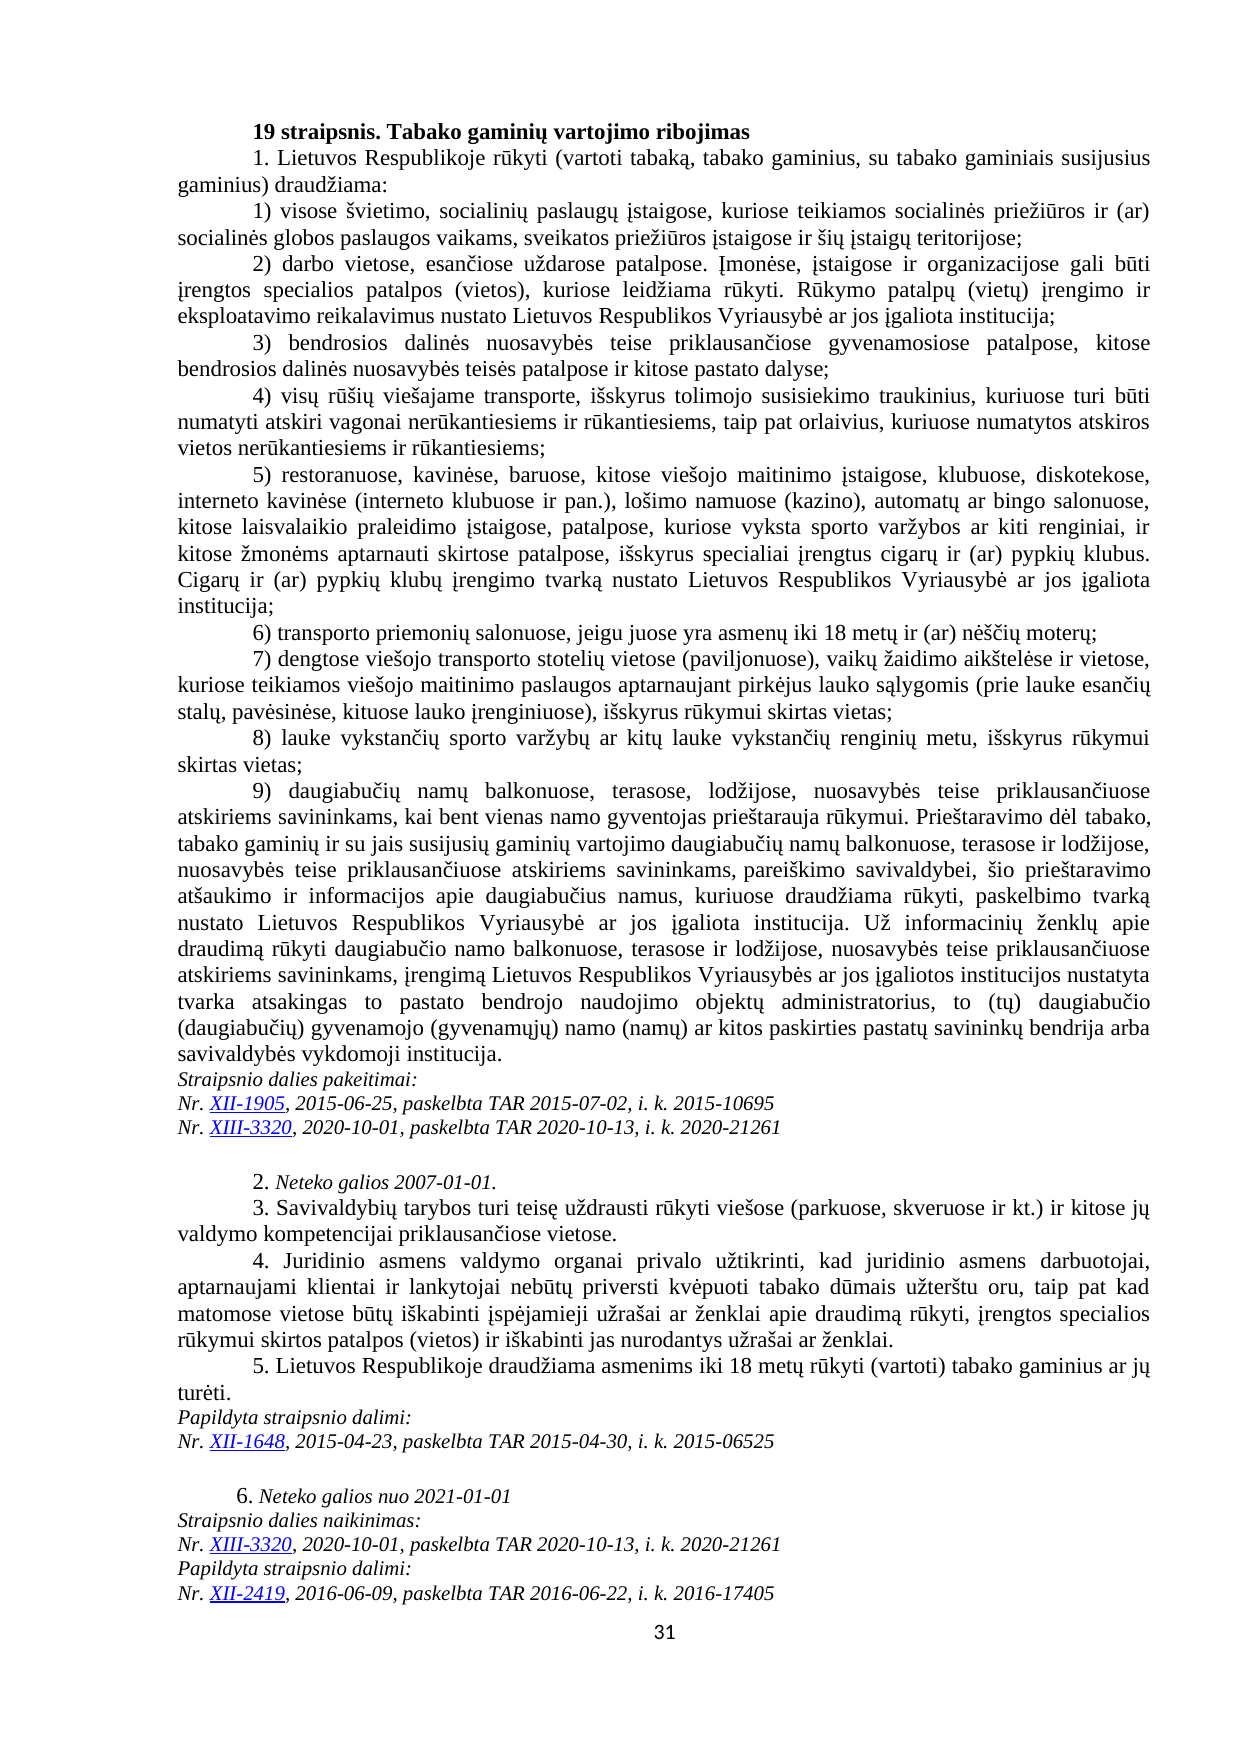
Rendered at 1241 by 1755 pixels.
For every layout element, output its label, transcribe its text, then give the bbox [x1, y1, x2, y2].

text 1. Lietuvos Respublikoje rūkyti (vartoti tabaką, tabako gaminius, su tabako gaminiais susijusius gaminius) draudžiama: [177, 144, 1152, 197]
text Nr. XII-1905, 2015-06-25, paskelbta TAR 2015-07-02, i. k. 2015-10695 [177, 1091, 1152, 1115]
text Straipsnio dalies pakeitimai: [177, 1067, 1152, 1091]
text 2. Neteko galios 2007-01-01. [177, 1168, 1152, 1194]
text 9) daugiabučių namų balkonuose, terasose, lodžijose, nuosavybės teise priklausančiuose atskiriems savininkams, kai bent vienas namo gyventojas prieštarauja rūkymui. Prieštaravimo dėl tabako, tabako gaminių ir su jais susijusių gaminių vartojimo daugiabučių namų balkonuose, terasose ir lodžijose, nuosavybės teise priklausančiuose atskiriems savininkams, pareiškimo savivaldybei, šio prieštaravimo atšaukimo ir informacijos apie daugiabučius namus, kuriuose draudžiama rūkyti, paskelbimo tvarką nustato Lietuvos Respublikos Vyriausybė ar jos įgaliota institucija. Už informacinių ženklų apie draudimą rūkyti daugiabučio namo balkonuose, terasose ir lodžijose, nuosavybės teise priklausančiuose atskiriems savininkams, įrengimą Lietuvos Respublikos Vyriausybės ar jos įgaliotos institucijos nustatyta tvarka atsakingas to pastato bendrojo naudojimo objektų administratorius, to (tų) daugiabučio (daugiabučių) gyvenamojo (gyvenamųjų) namo (namų) ar kitos paskirties pastatų savininkų bendrija arba savivaldybės vykdomoji institucija. [177, 777, 1152, 1067]
text 8) lauke vykstančių sporto varžybų ar kitų lauke vykstančių renginių metu, išskyrus rūkymui skirtas vietas; [177, 724, 1152, 777]
text 6. Neteko galios nuo 2021-01-01 [177, 1482, 1152, 1508]
text 3. Savivaldybių tarybos turi teisę uždrausti rūkyti viešose (parkuose, skveruose ir kt.) ir kitose jų valdymo kompetencijai priklausančiose vietose. [177, 1194, 1152, 1247]
text Nr. XII-2419, 2016-06-09, paskelbta TAR 2016-06-22, i. k. 2016-17405 [177, 1580, 1152, 1604]
text 1) visose švietimo, socialinių paslaugų įstaigose, kuriose teikiamos socialinės priežiūros ir (ar) socialinės globos paslaugos vaikams, sveikatos priežiūros įstaigose ir šių įstaigų teritorijose; [177, 197, 1152, 250]
text 19 straipsnis. Tabako gaminių vartojimo ribojimas [177, 118, 1152, 144]
text Papildyta straipsnio dalimi: [177, 1556, 1152, 1580]
text 3) bendrosios dalinės nuosavybės teise priklausančiose gyvenamosiose patalpose, kitose bendrosios dalinės nuosavybės teisės patalpose ir kitose pastato dalyse; [177, 329, 1152, 382]
text 5. Lietuvos Respublikoje draudžiama asmenims iki 18 metų rūkyti (vartoti) tabako gaminius ar jų turėti. [177, 1352, 1152, 1405]
text 4. Juridinio asmens valdymo organai privalo užtikrinti, kad juridinio asmens darbuotojai, aptarnaujami klientai ir lankytojai nebūtų priversti kvėpuoti tabako dūmais užterštu oru, taip pat kad matomose vietose būtų iškabinti įspėjamieji užrašai ar ženklai apie draudimą rūkyti, įrengtos specialios rūkymui skirtos patalpos (vietos) ir iškabinti jas nurodantys užrašai ar ženklai. [177, 1247, 1152, 1352]
text Nr. XIII-3320, 2020-10-01, paskelbta TAR 2020-10-13, i. k. 2020-21261 [177, 1115, 1152, 1139]
text 6) transporto priemonių salonuose, jeigu juose yra asmenų iki 18 metų ir (ar) nėščių moterų; [177, 619, 1152, 645]
text Nr. XIII-3320, 2020-10-01, paskelbta TAR 2020-10-13, i. k. 2020-21261 [177, 1532, 1152, 1556]
text Papildyta straipsnio dalimi: [177, 1405, 1152, 1429]
text Straipsnio dalies naikinimas: [177, 1508, 1152, 1532]
text 5) restoranuose, kavinėse, baruose, kitose viešojo maitinimo įstaigose, klubuose, diskotekose, interneto kavinėse (interneto klubuose ir pan.), lošimo namuose (kazino), automatų ar bingo salonuose, kitose laisvalaikio praleidimo įstaigose, patalpose, kuriose vyksta sporto varžybos ar kiti renginiai, ir kitose žmonėms aptarnauti skirtose patalpose, išskyrus specialiai įrengtus cigarų ir (ar) pypkių klubus. Cigarų ir (ar) pypkių klubų įrengimo tvarką nustato Lietuvos Respublikos Vyriausybė ar jos įgaliota institucija; [177, 461, 1152, 619]
text 7) dengtose viešojo transporto stotelių vietose (paviljonuose), vaikų žaidimo aikštelėse ir vietose, kuriose teikiamos viešojo maitinimo paslaugos aptarnaujant pirkėjus lauko sąlygomis (prie lauke esančių stalų, pavėsinėse, kituose lauko įrenginiuose), išskyrus rūkymui skirtas vietas; [177, 645, 1152, 724]
text 4) visų rūšių viešajame transporte, išskyrus tolimojo susisiekimo traukinius, kuriuose turi būti numatyti atskiri vagonai nerūkantiesiems ir rūkantiesiems, taip pat orlaivius, kuriuose numatytos atskiros vietos nerūkantiesiems ir rūkantiesiems; [177, 382, 1152, 461]
text Nr. XII-1648, 2015-04-23, paskelbta TAR 2015-04-30, i. k. 2015-06525 [177, 1429, 1152, 1453]
text 2) darbo vietose, esančiose uždarose patalpose. Įmonėse, įstaigose ir organizacijose gali būti įrengtos specialios patalpos (vietos), kuriose leidžiama rūkyti. Rūkymo patalpų (vietų) įrengimo ir eksploatavimo reikalavimus nustato Lietuvos Respublikos Vyriausybė ar jos įgaliota institucija; [177, 250, 1152, 329]
